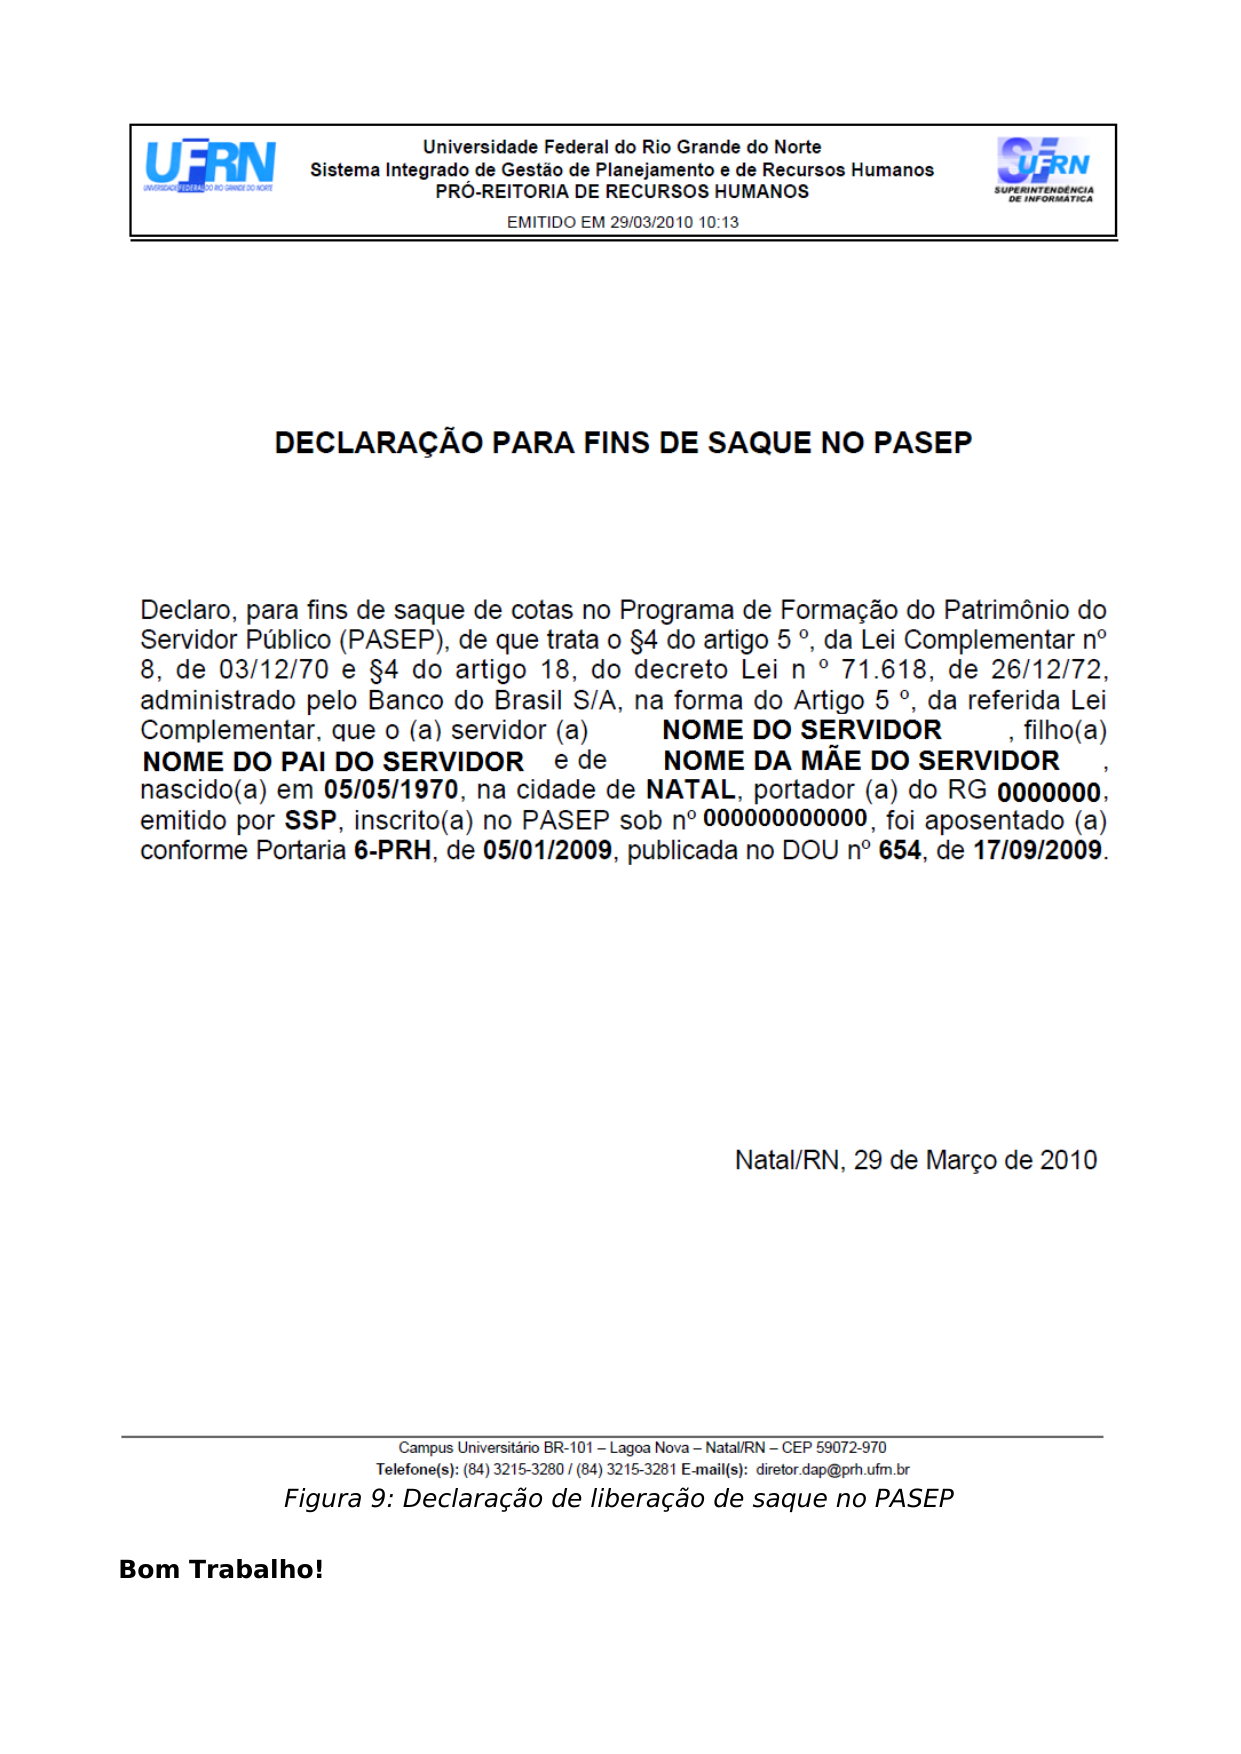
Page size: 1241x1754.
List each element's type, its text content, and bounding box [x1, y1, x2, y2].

text Figura 9: Declaração de liberação de saque no PASEP [118, 1485, 1122, 1514]
picture [118, 118, 1123, 1485]
text Bom Trabalho! [118, 1555, 1122, 1584]
